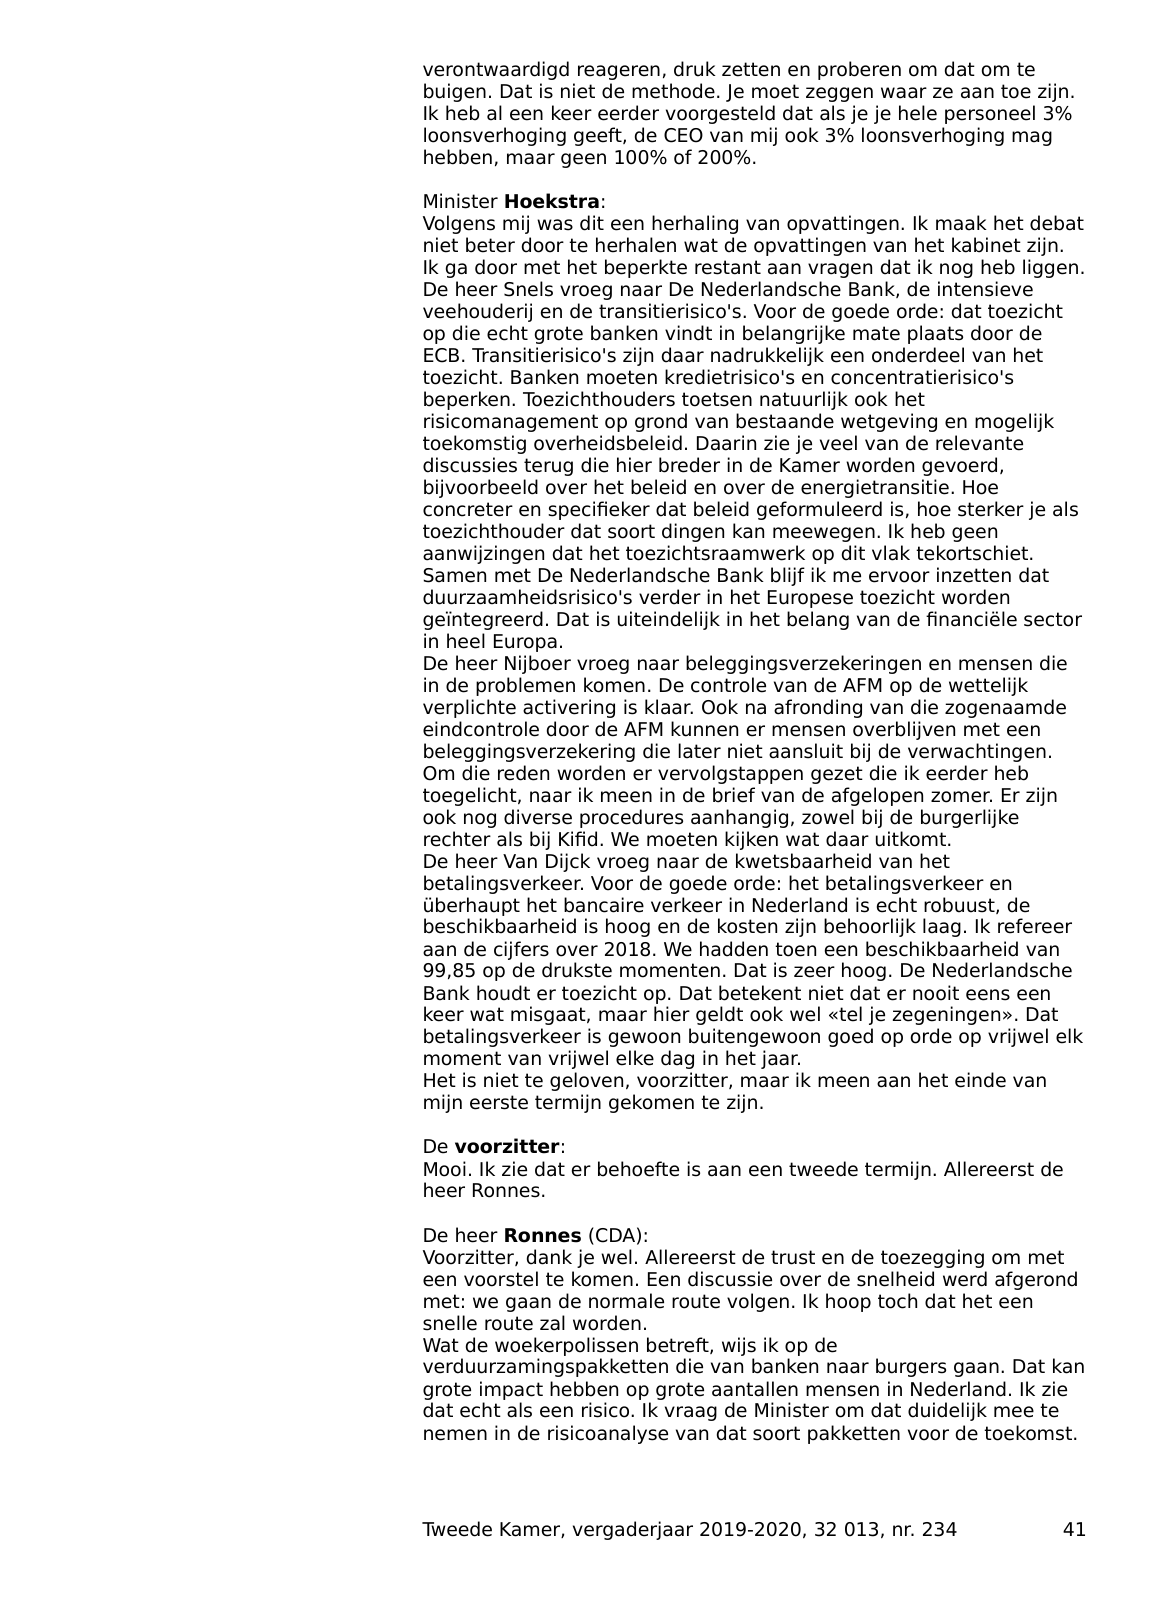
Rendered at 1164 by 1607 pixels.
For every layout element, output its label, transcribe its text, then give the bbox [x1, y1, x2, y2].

text De heer Van Dijck vroeg naar de kwetsbaarheid van het betalingsverkeer. Voor de goede orde: het betalingsverkeer en überhaupt het bancaire verkeer in Nederland is echt robuust, de beschikbaarheid is hoog en de kosten zijn behoorlijk laag. Ik refereer aan de cijfers over 2018. We hadden toen een beschikbaarheid van 99,85 op de drukste momenten. Dat is zeer hoog. De Nederlandsche Bank houdt er toezicht op. Dat betekent niet dat er nooit eens een keer wat misgaat, maar hier geldt ook wel «tel je zegeningen». Dat betalingsverkeer is gewoon buitengewoon goed op orde op vrijwel elk moment van vrijwel elke dag in het jaar. [422, 851, 1087, 1070]
text De heer Ronnes (CDA): [422, 1224, 1087, 1247]
text Minister Hoekstra: [422, 191, 1087, 213]
text verontwaardigd reageren, druk zetten en proberen om dat om te buigen. Dat is niet de methode. Je moet zeggen waar ze aan toe zijn. Ik heb al een keer eerder voorgesteld dat als je je hele personeel 3% loonsverhoging geeft, de CEO van mij ook 3% loonsverhoging mag hebben, maar geen 100% of 200%. [422, 59, 1087, 169]
text Voorzitter, dank je wel. Allereerst de trust en de toezegging om met een voorstel te komen. Een discussie over de snelheid werd afgerond met: we gaan de normale route volgen. Ik hoop toch dat het een snelle route zal worden. [422, 1247, 1087, 1334]
text Volgens mij was dit een herhaling van opvattingen. Ik maak het debat niet beter door te herhalen wat de opvattingen van het kabinet zijn. Ik ga door met het beperkte restant aan vragen dat ik nog heb liggen. [422, 213, 1087, 279]
text De heer Nijboer vroeg naar beleggingsverzekeringen en mensen die in de problemen komen. De controle van de AFM op de wettelijk verplichte activering is klaar. Ook na afronding van die zogenaamde eindcontrole door de AFM kunnen er mensen overblijven met een beleggingsverzekering die later niet aansluit bij de verwachtingen. Om die reden worden er vervolgstappen gezet die ik eerder heb toegelicht, naar ik meen in de brief van de afgelopen zomer. Er zijn ook nog diverse procedures aanhangig, zowel bij de burgerlijke rechter als bij Kifid. We moeten kijken wat daar uitkomt. [422, 653, 1087, 851]
text De voorzitter: [422, 1136, 1087, 1158]
text De heer Snels vroeg naar De Nederlandsche Bank, de intensieve veehouderij en de transitierisico's. Voor de goede orde: dat toezicht op die echt grote banken vindt in belangrijke mate plaats door de ECB. Transitierisico's zijn daar nadrukkelijk een onderdeel van het toezicht. Banken moeten kredietrisico's en concentratierisico's beperken. Toezichthouders toetsen natuurlijk ook het risicomanagement op grond van bestaande wetgeving en mogelijk toekomstig overheidsbeleid. Daarin zie je veel van de relevante discussies terug die hier breder in de Kamer worden gevoerd, bijvoorbeeld over het beleid en over de energietransitie. Hoe concreter en specifieker dat beleid geformuleerd is, hoe sterker je als toezichthouder dat soort dingen kan meewegen. Ik heb geen aanwijzingen dat het toezichtsraamwerk op dit vlak tekortschiet. Samen met De Nederlandsche Bank blijf ik me ervoor inzetten dat duurzaamheidsrisico's verder in het Europese toezicht worden geïntegreerd. Dat is uiteindelijk in het belang van de financiële sector in heel Europa. [422, 279, 1087, 653]
text Mooi. Ik zie dat er behoefte is aan een tweede termijn. Allereerst de heer Ronnes. [422, 1158, 1087, 1202]
text Het is niet te geloven, voorzitter, maar ik meen aan het einde van mijn eerste termijn gekomen te zijn. [422, 1070, 1087, 1114]
text Wat de woekerpolissen betreft, wijs ik op de verduurzamingspakketten die van banken naar burgers gaan. Dat kan grote impact hebben op grote aantallen mensen in Nederland. Ik zie dat echt als een risico. Ik vraag de Minister om dat duidelijk mee te nemen in de risicoanalyse van dat soort pakketten voor de toekomst. [422, 1334, 1087, 1444]
